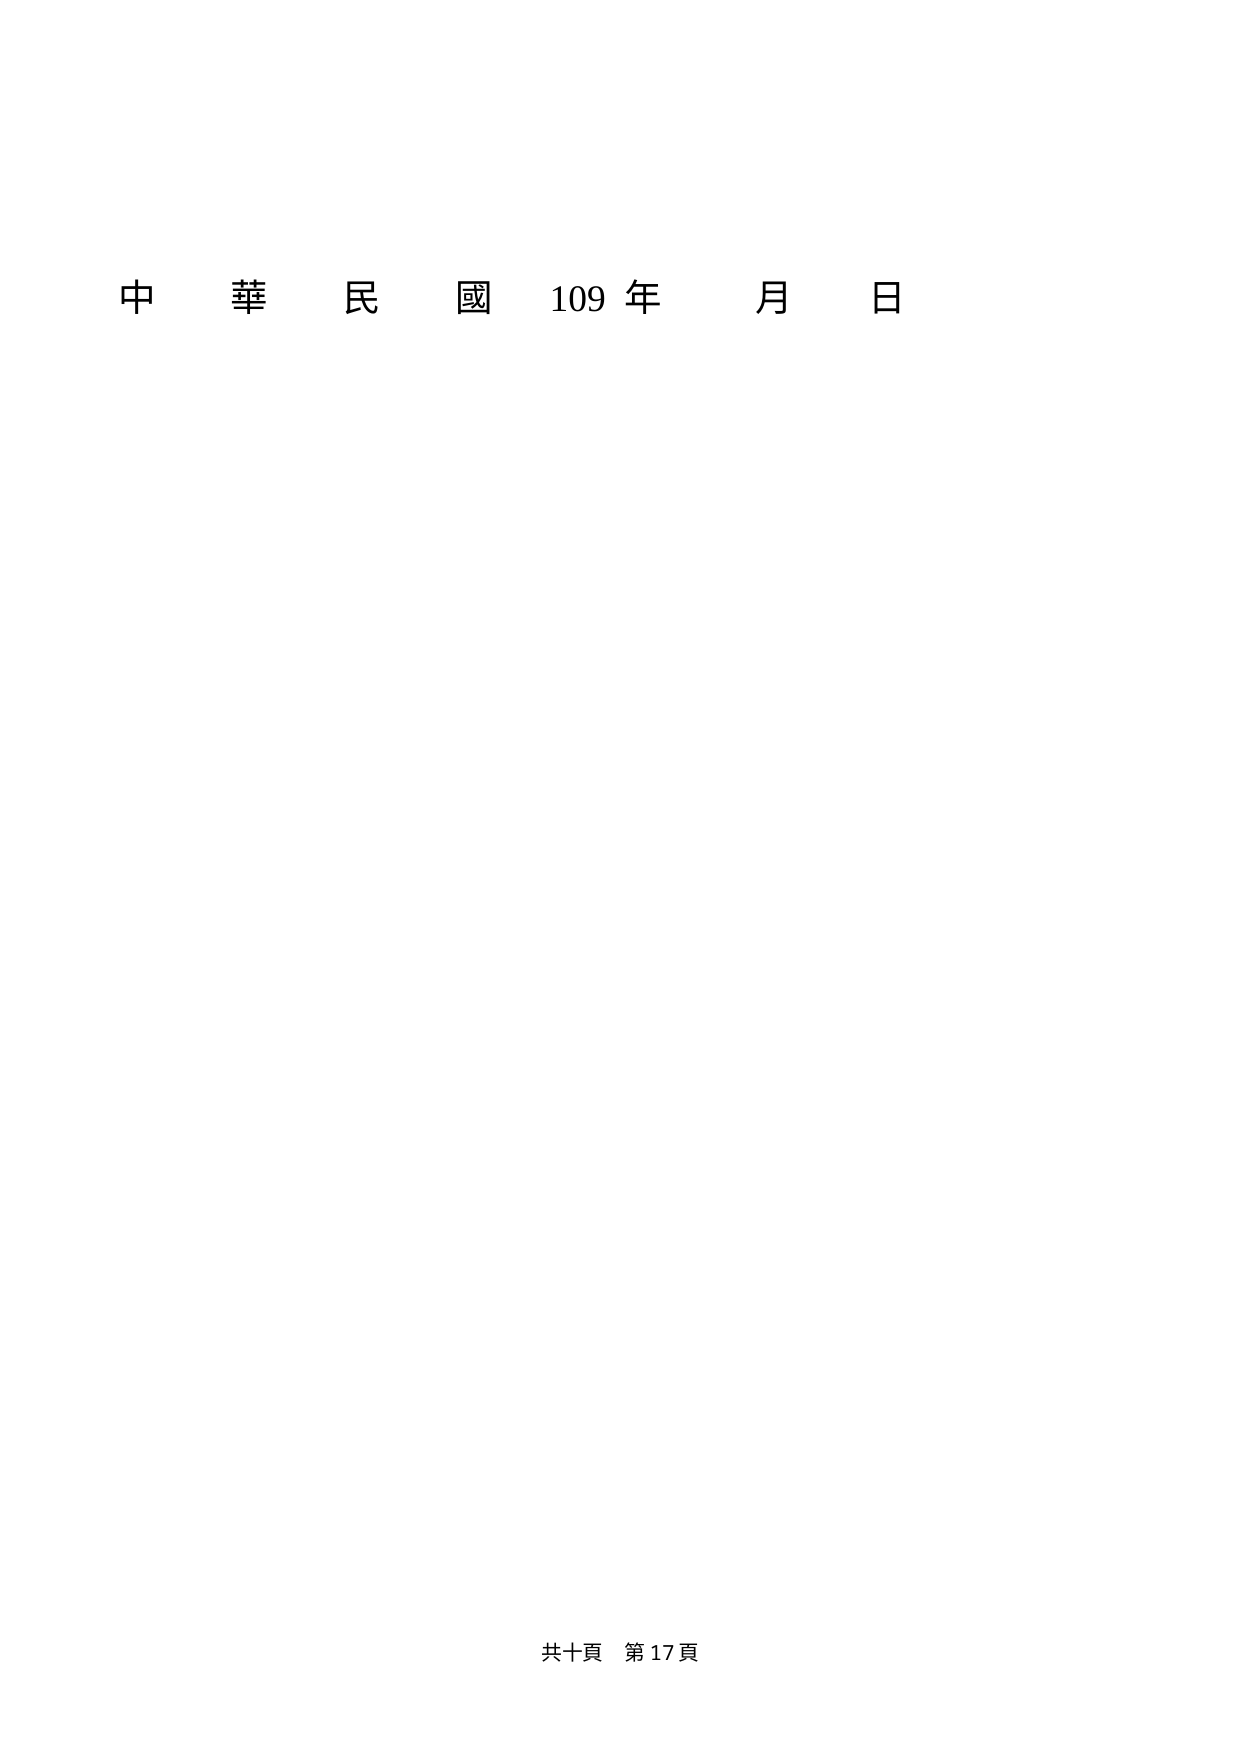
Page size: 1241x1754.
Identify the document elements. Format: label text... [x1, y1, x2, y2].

text 中 華 民 國 109 年 月 日 [118, 254, 1122, 316]
